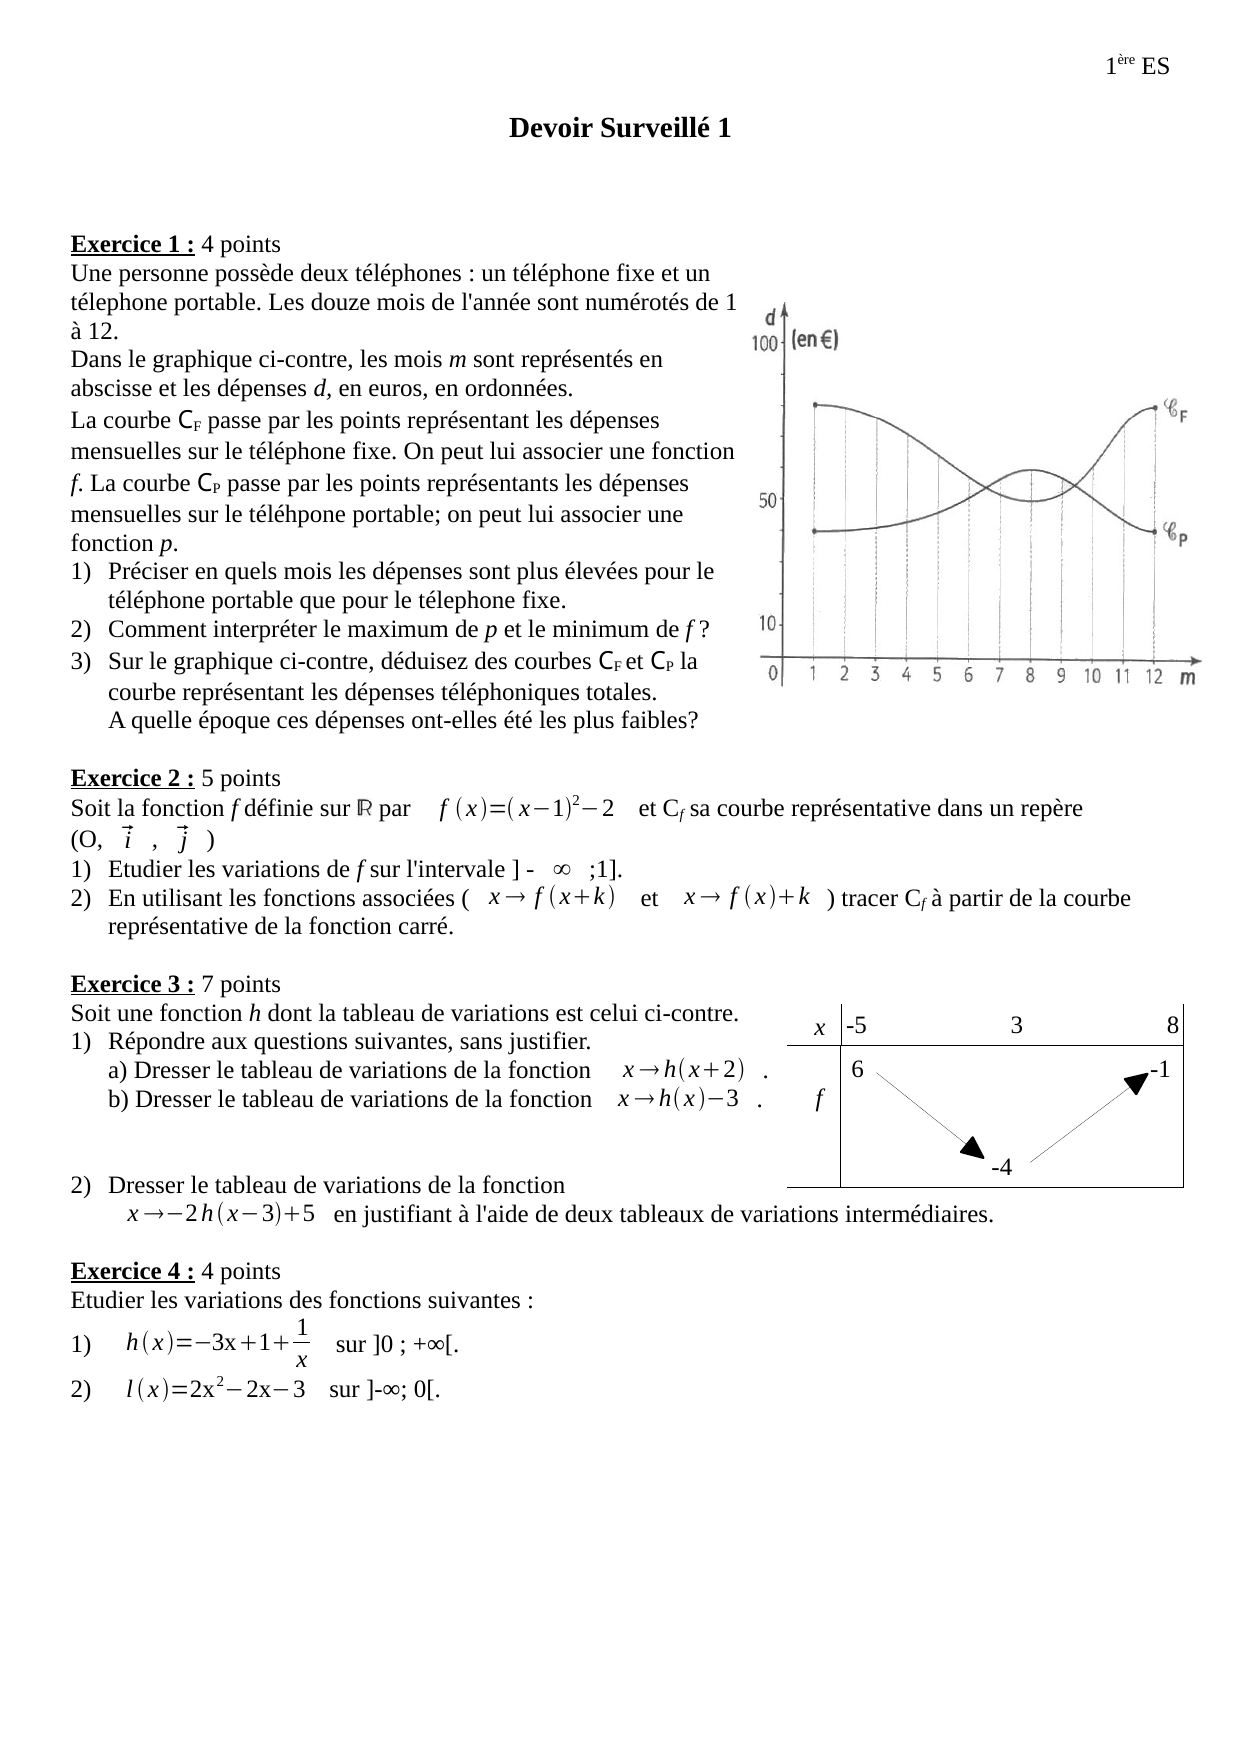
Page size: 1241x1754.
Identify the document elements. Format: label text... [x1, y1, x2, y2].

list Comment interpréter le maximum de p et le minimum de f ? [70, 614, 750, 643]
list sur ]0 ; +∞[. [70, 1314, 1170, 1373]
text Dans le graphique ci-contre, les mois m sont représentés en abscisse et les dépenses d, en euros, en ordonnées. [70, 344, 750, 402]
list Sur le graphique ci-contre, déduisez des courbes CF et CP la courbe représentant les dépenses téléphoniques totales. A quelle époque ces dépenses ont-elles été les plus faibles? [70, 643, 1170, 734]
text Une personne possède deux téléphones : un téléphone fixe et un télephone portable. Les douze mois de l'année sont numérotés de 1 à 12. [70, 258, 750, 344]
text Soit une fonction h dont la tableau de variations est celui ci-contre. [70, 998, 1170, 1026]
list Répondre aux questions suivantes, sans justifier. a) Dresser le tableau de variations de la fonction . b) Dresser le tableau de variations de la fonction . [841, 1046, 1170, 1170]
list Dresser le tableau de variations de la fonction en justifiant à l'aide de deux tableaux de variations intermédiaires. [70, 1170, 1170, 1228]
text Devoir Surveillé 1 [70, 110, 1170, 143]
text Etudier les variations des fonctions suivantes : [70, 1285, 1170, 1314]
text Soit la fonction f définie sur par et Cf sa courbe représentative dans un repère (O,,) [70, 792, 1170, 854]
list Répondre aux questions suivantes, sans justifier. a) Dresser le tableau de variations de la fonction . b) Dresser le tableau de variations de la fonction . [842, 1026, 1170, 1045]
picture [356, 798, 373, 817]
picture [750, 148, 1202, 688]
list Préciser en quels mois les dépenses sont plus élevées pour le téléphone portable que pour le télephone fixe. [70, 556, 750, 614]
list Répondre aux questions suivantes, sans justifier. a) Dresser le tableau de variations de la fonction . b) Dresser le tableau de variations de la fonction . [70, 1026, 841, 1170]
text Exercice 1 : 4 points [70, 229, 750, 258]
list Etudier les variations de f sur l'intervale ] -;1]. [70, 854, 1170, 883]
text La courbe CF passe par les points représentant les dépenses mensuelles sur le téléphone fixe. On peut lui associer une fonction f. La courbe CP passe par les points représentants les dépenses mensuelles sur le téléhpone portable; on peut lui associer une fonction p. [70, 402, 750, 556]
list sur ]-∞; 0[. [70, 1373, 1170, 1405]
text Exercice 3 : 7 points [70, 969, 1170, 998]
text Exercice 2 : 5 points [70, 763, 1170, 792]
list En utilisant les fonctions associées ( et ) tracer Cf à partir de la courbe représentative de la fonction carré. [70, 883, 1170, 940]
text Exercice 4 : 4 points [70, 1256, 1170, 1285]
